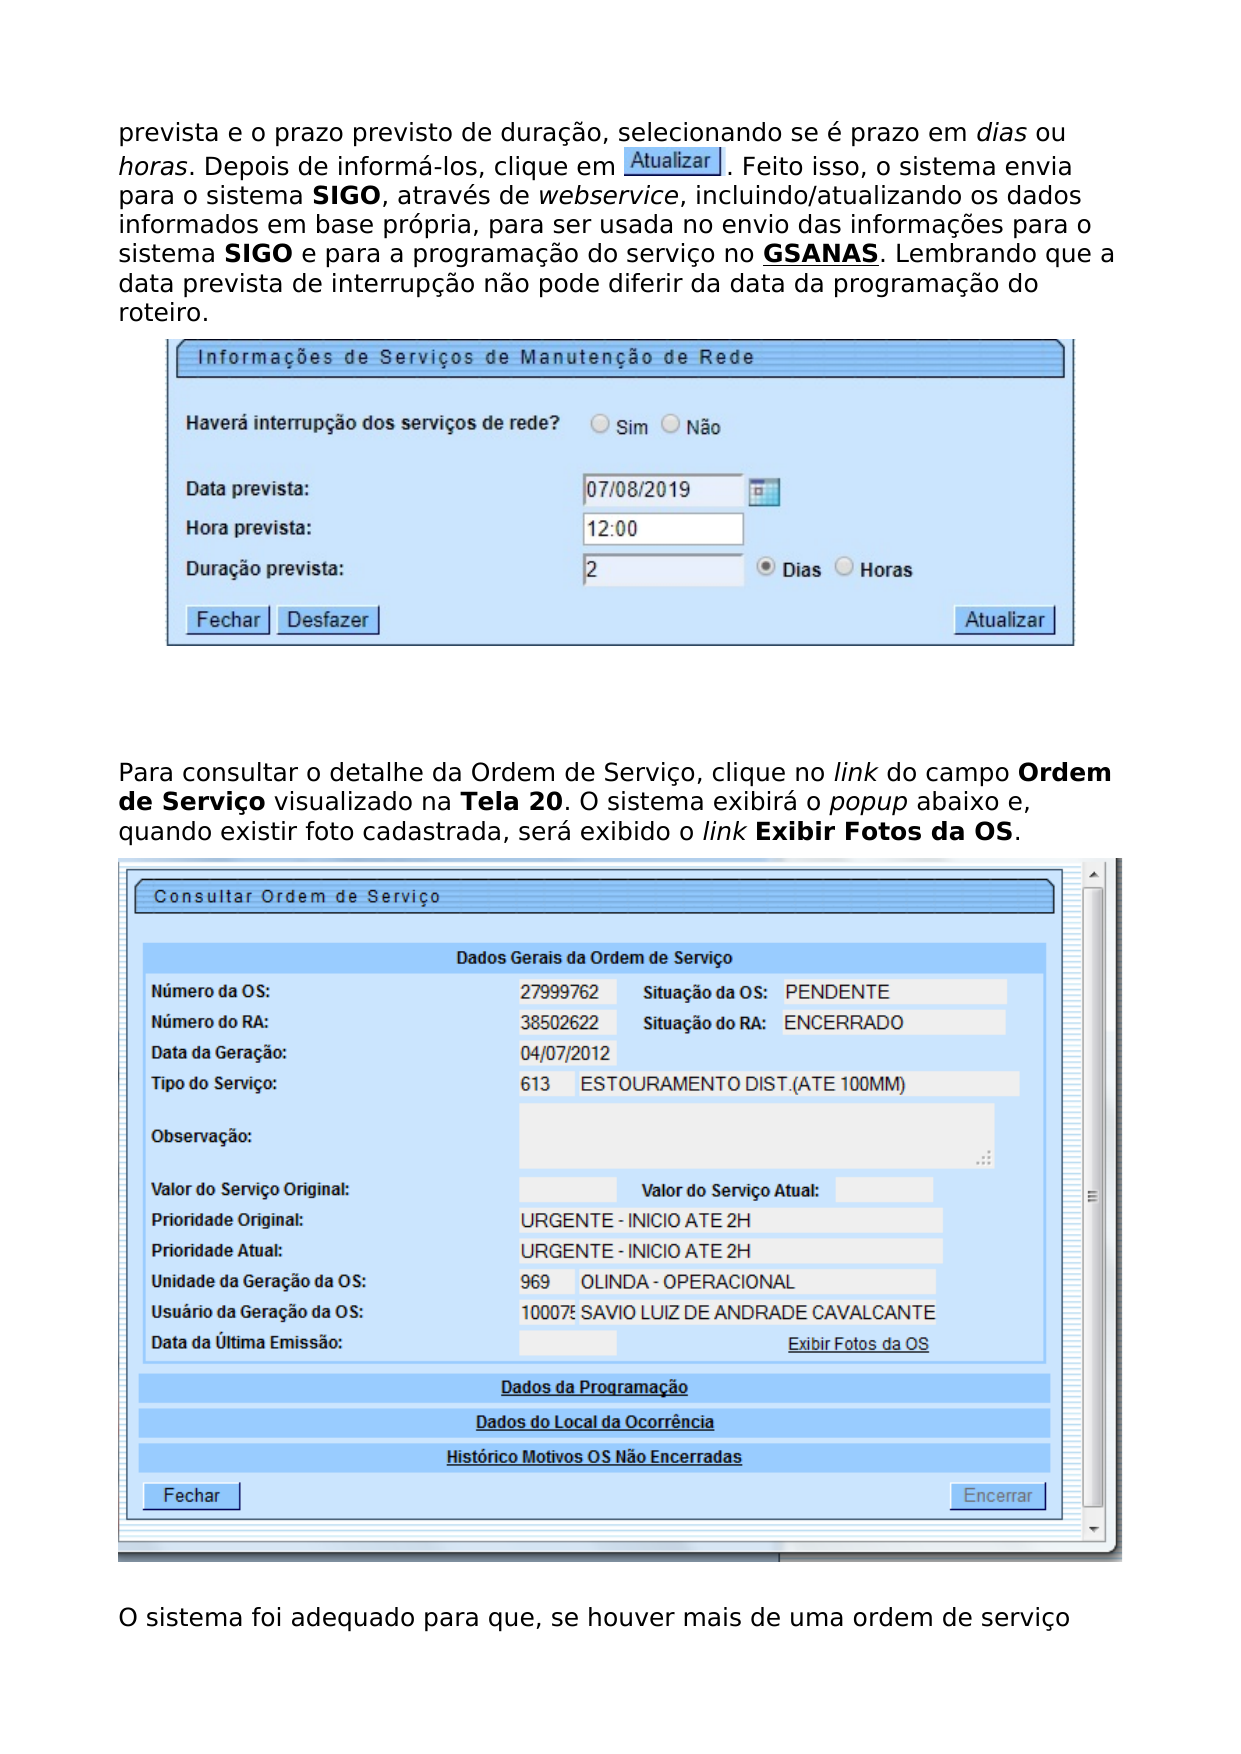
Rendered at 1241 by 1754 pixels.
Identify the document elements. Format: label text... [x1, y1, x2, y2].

picture [164, 339, 1076, 646]
text O sistema foi adequado para que, se houver mais de uma ordem de serviço [118, 1603, 1122, 1632]
picture [118, 858, 1123, 1562]
text Para consultar o detalhe da Ordem de Serviço, clique no link do campo Ordem de Serviço visualizado na Tela 20. O sistema exibirá o popup abaixo e, quando existir foto cadastrada, será exibido o link Exibir Fotos da OS. [118, 758, 1122, 846]
picture [624, 147, 726, 176]
text prevista e o prazo previsto de duração, selecionando se é prazo em dias ou horas. Depois de informá-los, clique em . Feito isso, o sistema envia para o sistema SIGO, através de webservice, incluindo/atualizando os dados informados em base própria, para ser usada no envio das informações para o sistema SIGO e para a programação do serviço no GSANAS. Lembrando que a data prevista de interrupção não pode diferir da data da programação do roteiro. [118, 118, 1122, 327]
